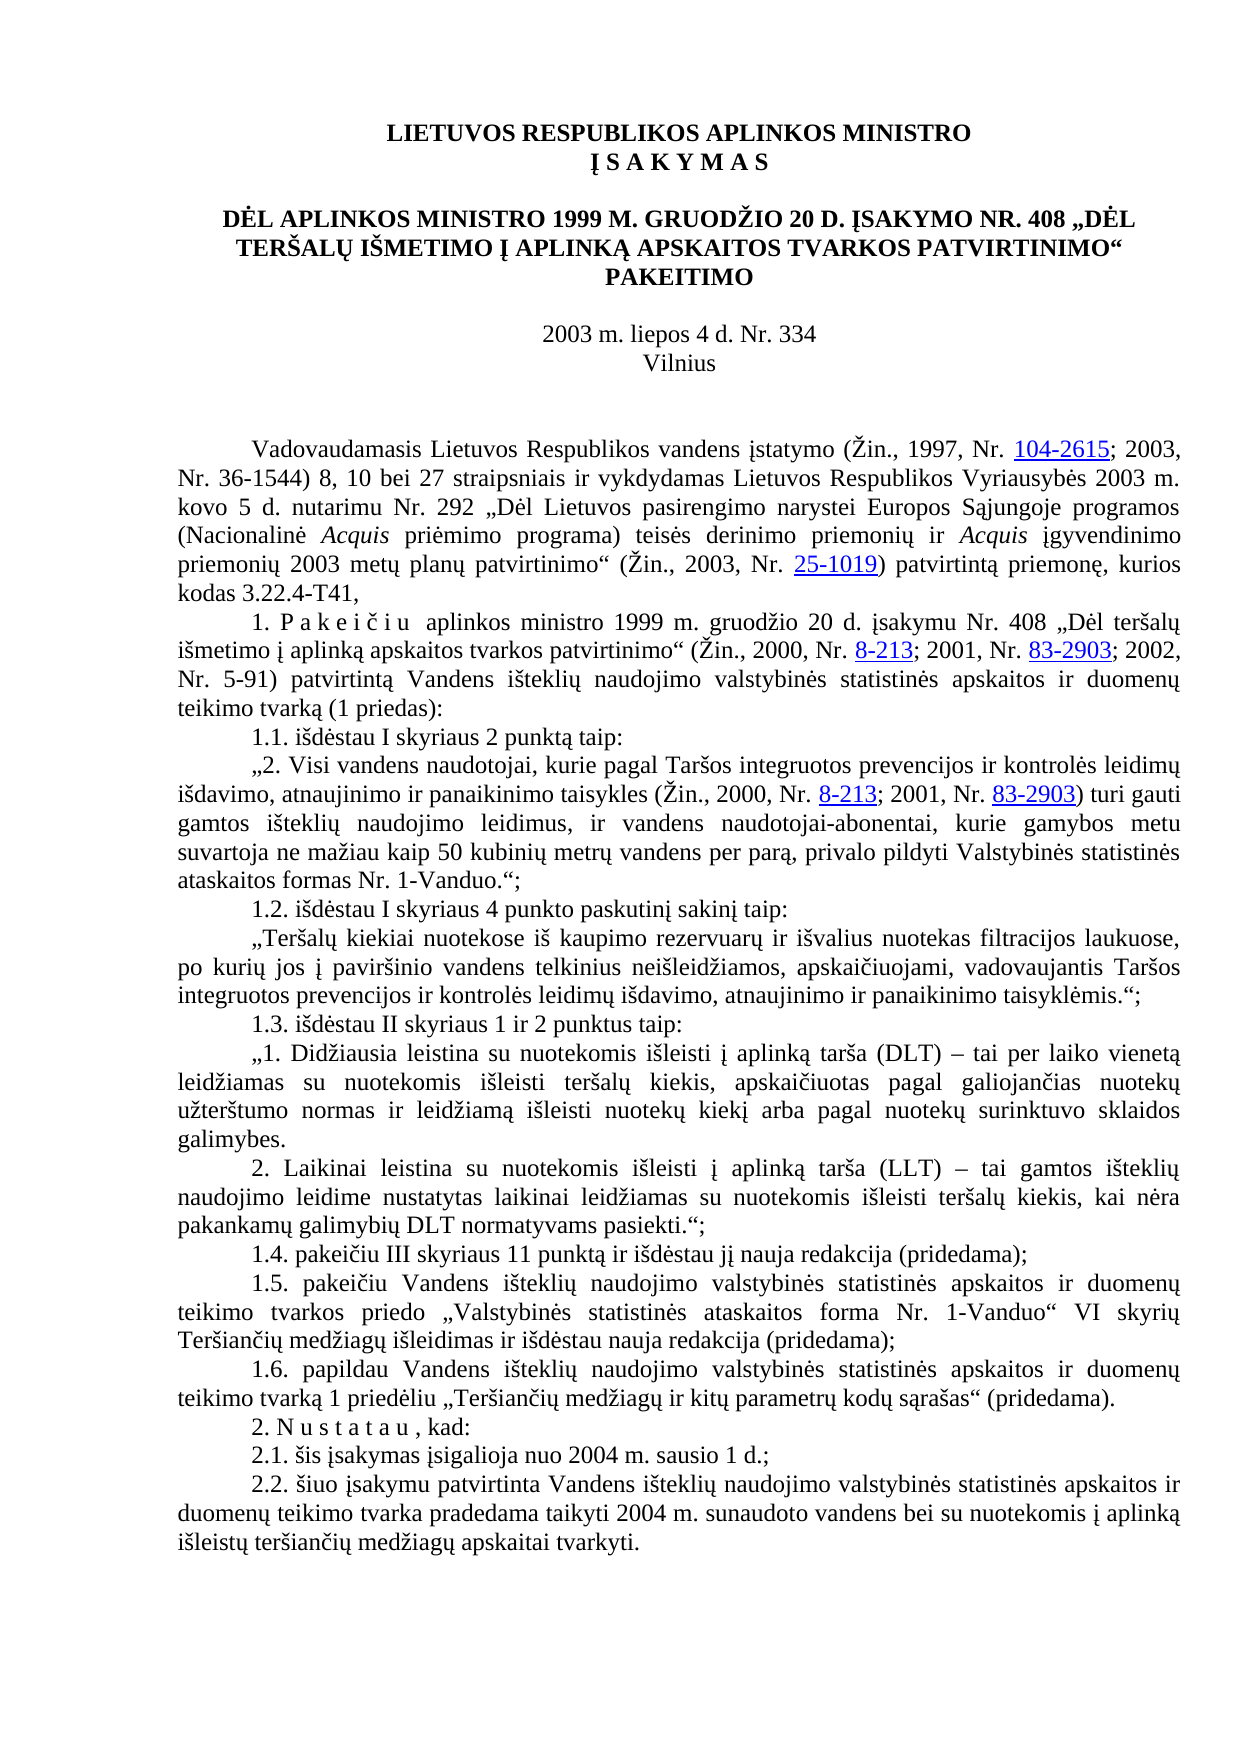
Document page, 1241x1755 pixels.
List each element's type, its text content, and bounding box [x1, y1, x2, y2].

text DĖL APLINKOS MINISTRO 1999 m. gruodžio 20 d. ĮSAKYMO Nr. 408 „Dėl teršalų išmetimo į aplinką apskaitos tvarkos patvirtinimo“ PAKEITIMO [177, 204, 1181, 291]
text 1.4. pakeičiu III skyriaus 11 punktą ir išdėstau jį nauja redakcija (pridedama); [177, 1239, 1181, 1268]
text Vadovaudamasis Lietuvos Respublikos vandens įstatymo (Žin., 1997, Nr. 104-2615; 2003, Nr. 36-1544) 8, 10 bei 27 straipsniais ir vykdydamas Lietuvos Respublikos Vyriausybės 2003 m. kovo 5 d. nutarimu Nr. 292 „Dėl Lietuvos pasirengimo narystei Europos Sąjungoje programos (Nacionalinė Acquis priėmimo programa) teisės derinimo priemonių ir Acquis įgyvendinimo priemonių 2003 metų planų patvirtinimo“ (Žin., 2003, Nr. 25-1019) patvirtintą priemonę, kurios kodas 3.22.4-T41, [177, 434, 1181, 607]
text 2003 m. liepos 4 d. Nr. 334 [177, 319, 1181, 348]
text 2. Laikinai leistina su nuotekomis išleisti į aplinką tarša (LLT) – tai gamtos išteklių naudojimo leidime nustatytas laikinai leidžiamas su nuotekomis išleisti teršalų kiekis, kai nėra pakankamų galimybių DLT normatyvams pasiekti.“; [177, 1153, 1181, 1239]
text 1.6. papildau Vandens išteklių naudojimo valstybinės statistinės apskaitos ir duomenų teikimo tvarką 1 priedėliu „Teršiančių medžiagų ir kitų parametrų kodų sąrašas“ (pridedama). [177, 1354, 1181, 1412]
text 2. Nustatau, kad: [177, 1412, 1181, 1441]
text 2.2. šiuo įsakymu patvirtinta Vandens išteklių naudojimo valstybinės statistinės apskaitos ir duomenų teikimo tvarka pradedama taikyti 2004 m. sunaudoto vandens bei su nuotekomis į aplinką išleistų teršiančių medžiagų apskaitai tvarkyti. [177, 1469, 1181, 1556]
text „2. Visi vandens naudotojai, kurie pagal Taršos integruotos prevencijos ir kontrolės leidimų išdavimo, atnaujinimo ir panaikinimo taisykles (Žin., 2000, Nr. 8-213; 2001, Nr. 83-2903) turi gauti gamtos išteklių naudojimo leidimus, ir vandens naudotojai-abonentai, kurie gamybos metu suvartoja ne mažiau kaip 50 kubinių metrų vandens per parą, privalo pildyti Valstybinės statistinės ataskaitos formas Nr. 1-Vanduo.“; [177, 751, 1181, 894]
text ĮSAKYMAS [177, 147, 1181, 176]
text „1. Didžiausia leistina su nuotekomis išleisti į aplinką tarša (DLT) – tai per laiko vienetą leidžiamas su nuotekomis išleisti teršalų kiekis, apskaičiuotas pagal galiojančias nuotekų užterštumo normas ir leidžiamą išleisti nuotekų kiekį arba pagal nuotekų surinktuvo sklaidos galimybes. [177, 1038, 1181, 1153]
text „Teršalų kiekiai nuotekose iš kaupimo rezervuarų ir išvalius nuotekas filtracijos laukuose, po kurių jos į paviršinio vandens telkinius neišleidžiamos, apskaičiuojami, vadovaujantis Taršos integruotos prevencijos ir kontrolės leidimų išdavimo, atnaujinimo ir panaikinimo taisyklėmis.“; [177, 923, 1181, 1009]
text 2.1. šis įsakymas įsigalioja nuo 2004 m. sausio 1 d.; [177, 1441, 1181, 1469]
text 1.1. išdėstau I skyriaus 2 punktą taip: [177, 722, 1181, 751]
text 1. Pakeičiu aplinkos ministro 1999 m. gruodžio 20 d. įsakymu Nr. 408 „Dėl teršalų išmetimo į aplinką apskaitos tvarkos patvirtinimo“ (Žin., 2000, Nr. 8-213; 2001, Nr. 83-2903; 2002, Nr. 5-91) patvirtintą Vandens išteklių naudojimo valstybinės statistinės apskaitos ir duomenų teikimo tvarką (1 priedas): [177, 607, 1181, 722]
text LIETUVOS RESPUBLIKOS APLINKOS MINISTRO [177, 118, 1181, 147]
text 1.5. pakeičiu Vandens išteklių naudojimo valstybinės statistinės apskaitos ir duomenų teikimo tvarkos priedo „Valstybinės statistinės ataskaitos forma Nr. 1-Vanduo“ VI skyrių Teršiančių medžiagų išleidimas ir išdėstau nauja redakcija (pridedama); [177, 1268, 1181, 1354]
text 1.2. išdėstau I skyriaus 4 punkto paskutinį sakinį taip: [177, 894, 1181, 923]
text Vilnius [177, 348, 1181, 377]
text 1.3. išdėstau II skyriaus 1 ir 2 punktus taip: [177, 1009, 1181, 1038]
